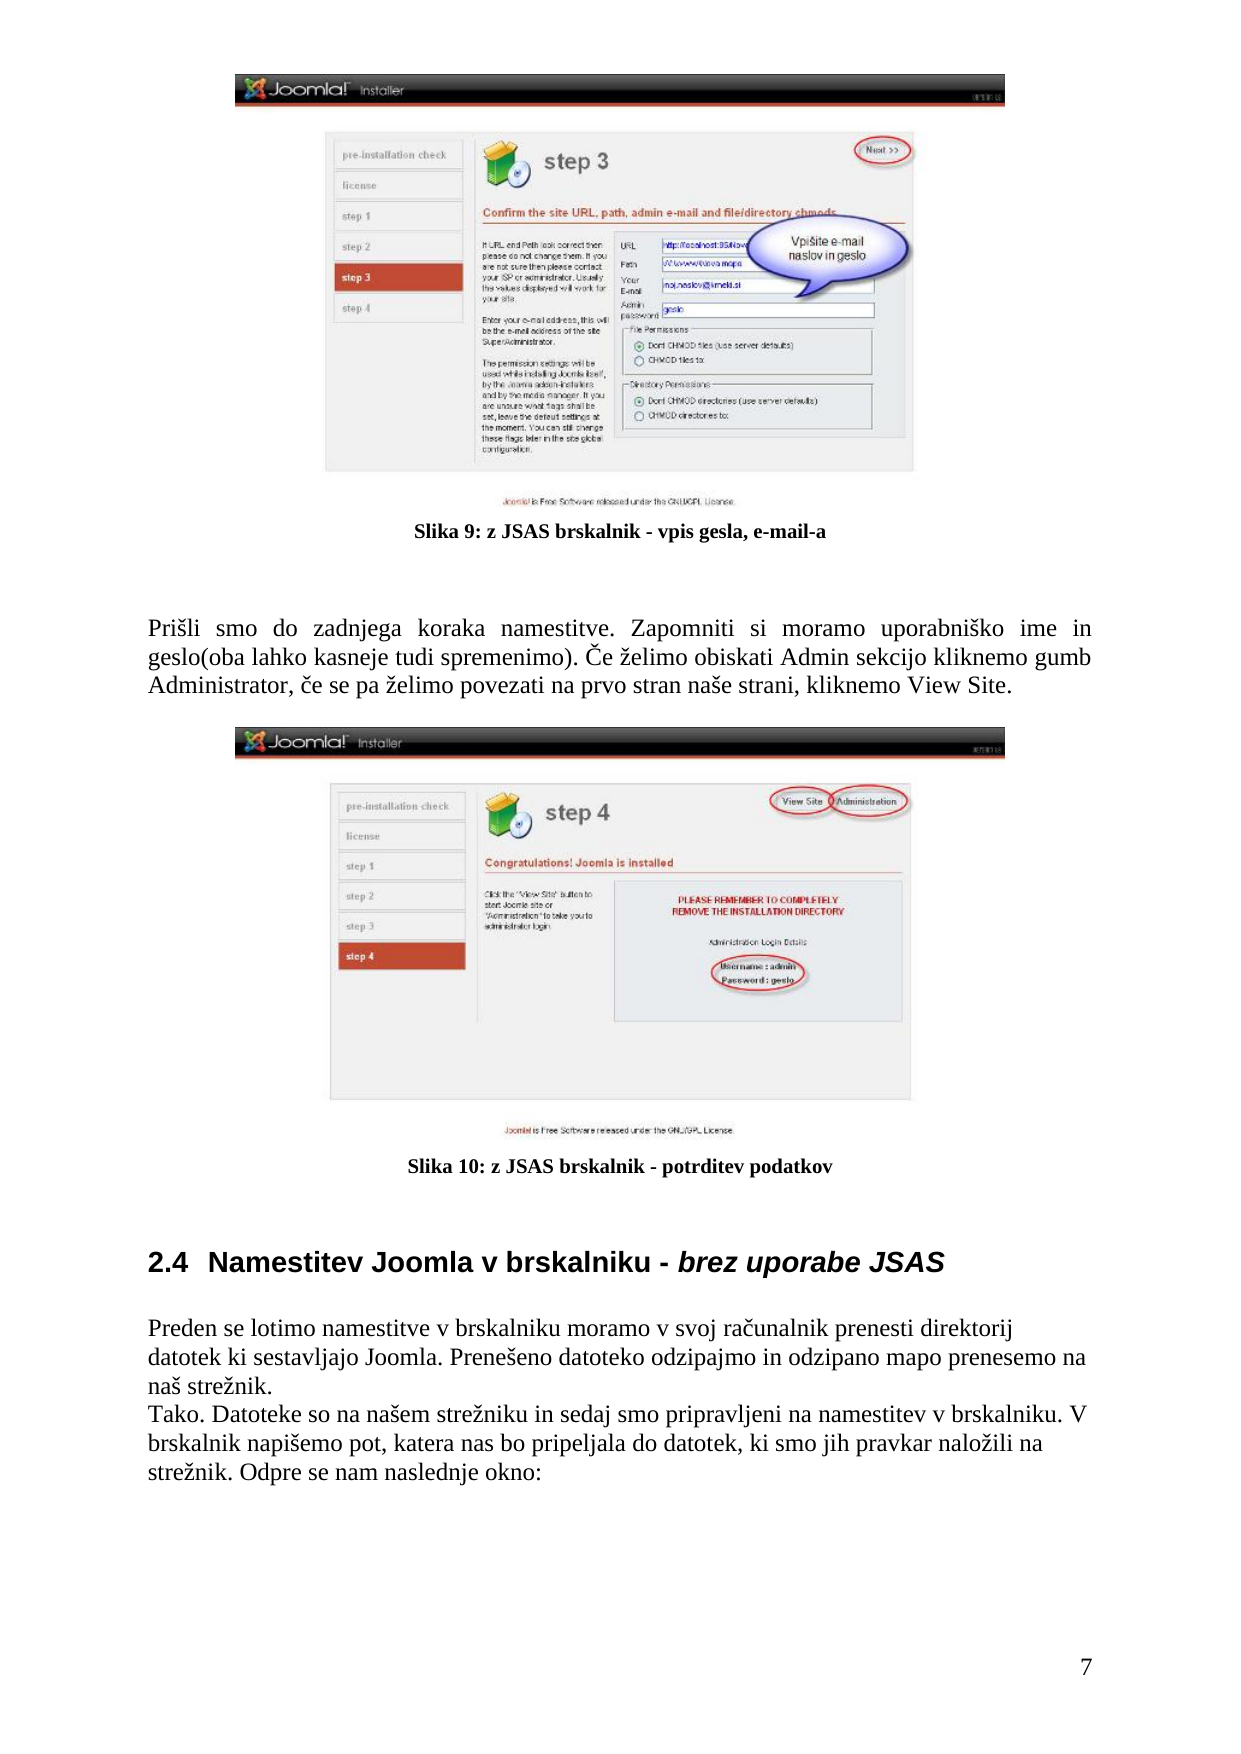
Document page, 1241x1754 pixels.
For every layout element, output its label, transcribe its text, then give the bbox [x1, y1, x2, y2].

text naš strežnik. Tako. Datoteke so na našem strežniku in sedaj smo pripravljeni na namestitev v brskalniku. V brskalnik napišemo pot, katera nas bo pripeljala do datotek, ki smo jih pravkar naložili na strežnik. Odpre se nam naslednje okno: [148, 1371, 1093, 1486]
text Slika 9: z JSAS brskalnik - vpis gesla, e-mail-a [148, 519, 1093, 543]
picture [235, 74, 1005, 507]
text Preden se lotimo namestitve v brskalniku moramo v svoj računalnik prenesti direktorij datotek ki sestavljajo Joomla. Prenešeno datoteko odzipajmo in odzipano mapo prenesemo na [148, 1313, 1093, 1371]
subtitle Namestitev Joomla v brskalniku - brez uporabe JSAS [148, 1245, 1093, 1278]
text Slika 10: z JSAS brskalnik - potrditev podatkov [148, 1154, 1093, 1178]
picture [235, 727, 1005, 1142]
text Prišli smo do zadnjega koraka namestitve. Zapomniti si moramo uporabniško ime in geslo(oba lahko kasneje tudi spremenimo). Če želimo obiskati Admin sekcijo kliknemo gumb Administrator, če se pa želimo povezati na prvo stran naše strani, kliknemo View Site. [148, 613, 1093, 699]
